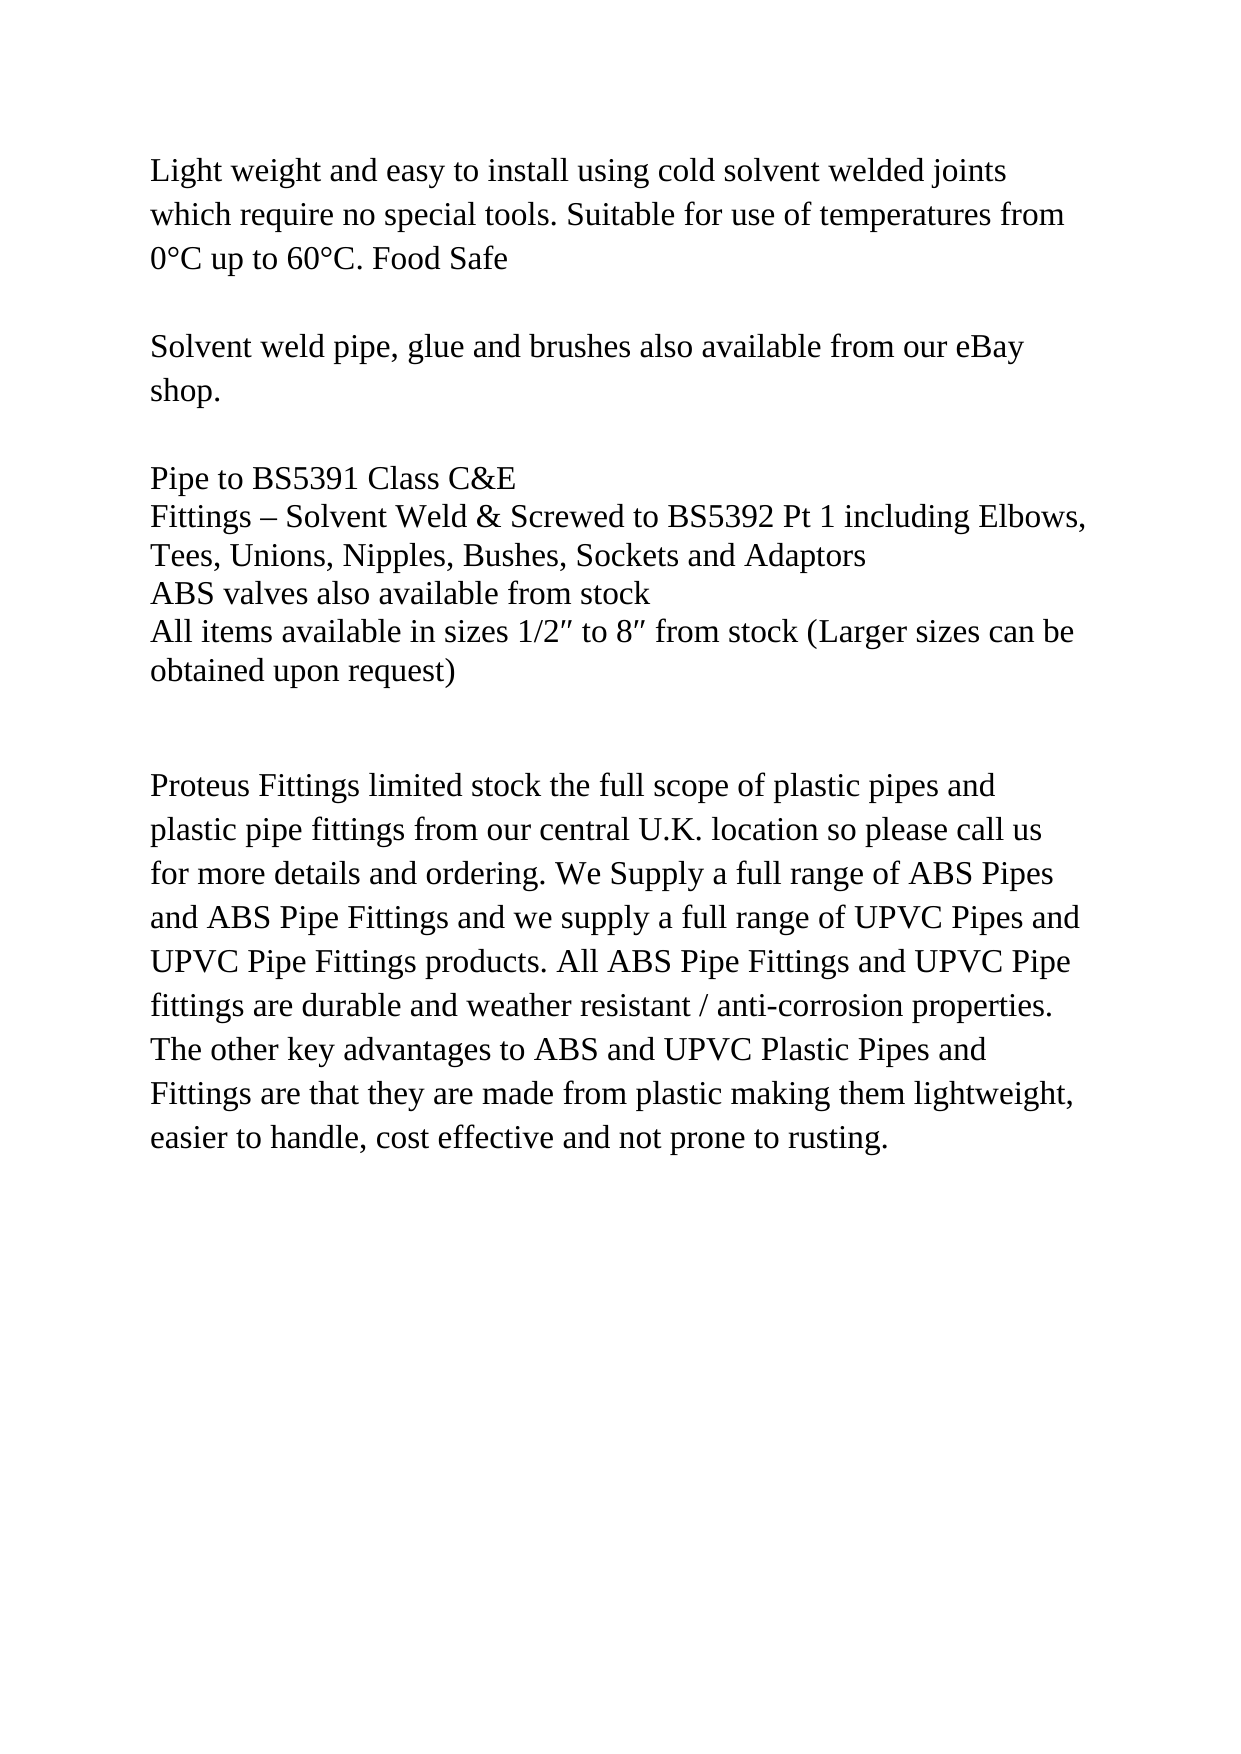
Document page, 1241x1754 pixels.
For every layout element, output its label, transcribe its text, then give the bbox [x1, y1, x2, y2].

text Proteus Fittings limited stock the full scope of plastic pipes and plastic pipe fittings from our central U.K. location so please call us for more details and ordering. We Supply a full range of ABS Pipes and ABS Pipe Fittings and we supply a full range of UPVC Pipes and UPVC Pipe Fittings products. All ABS Pipe Fittings and UPVC Pipe fittings are durable and weather resistant / anti-corrosion properties. The other key advantages to ABS and UPVC Plastic Pipes and Fittings are that they are made from plastic making them lightweight, easier to handle, cost effective and not prone to rusting. [150, 765, 1090, 1156]
text All items available in sizes 1/2″ to 8″ from stock (Larger sizes can be obtained upon request) [150, 612, 1090, 688]
text Light weight and easy to install using cold solvent welded joints which require no special tools. Suitable for use of temperatures from 0°C up to 60°C. Food Safe Solvent weld pipe, glue and brushes also available from our eBay shop. [150, 150, 1090, 409]
text Pipe to BS5391 Class C&E [150, 458, 1090, 497]
text ABS valves also available from stock [150, 573, 1090, 612]
text Fittings – Solvent Weld & Screwed to BS5392 Pt 1 including Elbows, Tees, Unions, Nipples, Bushes, Sockets and Adaptors [150, 497, 1090, 573]
